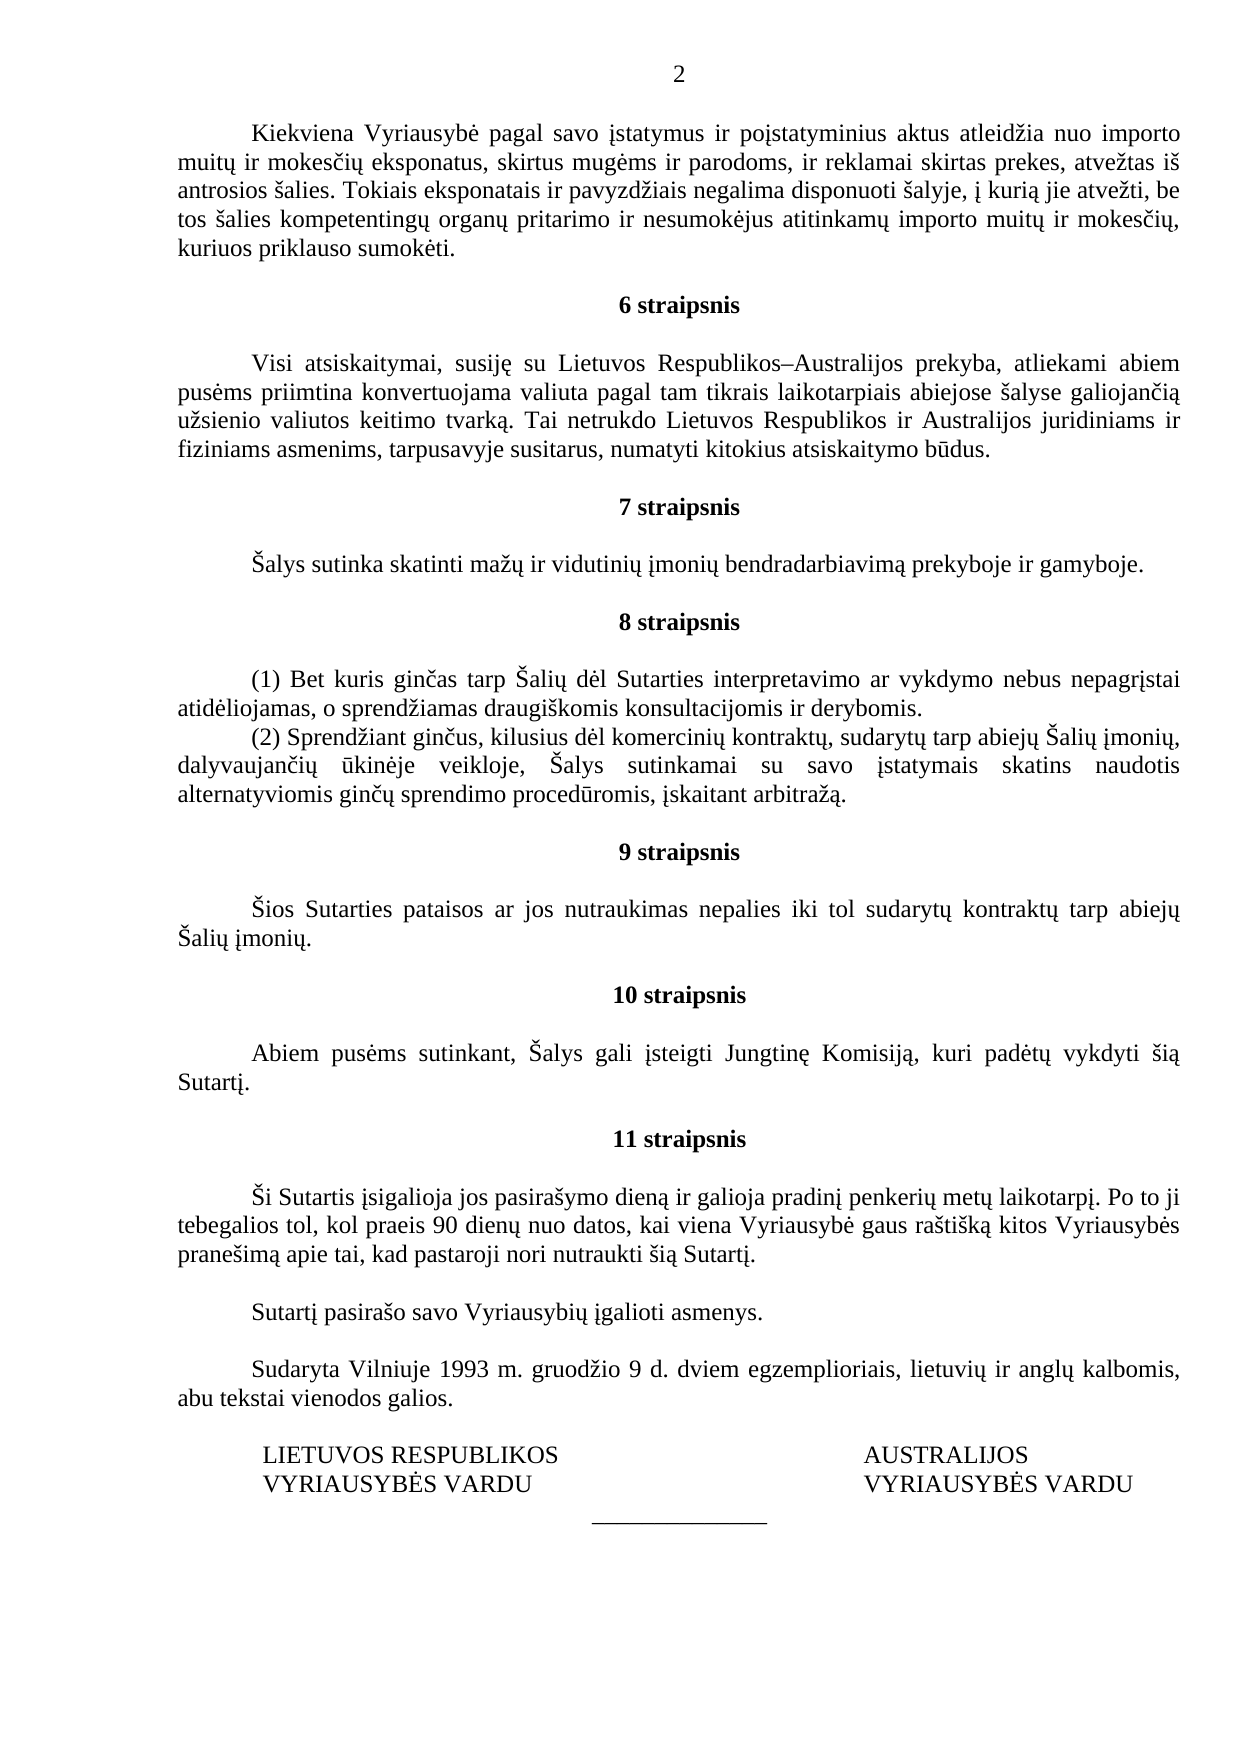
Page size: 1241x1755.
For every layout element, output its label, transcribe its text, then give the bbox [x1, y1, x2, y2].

table_header LIETUVOS RESPUBLIKOS [177, 1441, 675, 1469]
text 10 straipsnis [177, 981, 1181, 1009]
text (1) Bet kuris ginčas tarp Šalių dėl Sutarties interpretavimo ar vykdymo nebus nepagrįstai atidėliojamas, o sprendžiamas draugiškomis konsultacijomis ir derybomis. [177, 664, 1181, 722]
text Visi atsiskaitymai, susiję su Lietuvos Respublikos–Australijos prekyba, atliekami abiem pusėms priimtina konvertuojama valiuta pagal tam tikrais laikotarpiais abiejose šalyse galiojančią užsienio valiutos keitimo tvarką. Tai netrukdo Lietuvos Respublikos ir Australijos juridiniams ir fiziniams asmenims, tarpusavyje susitarus, numatyti kitokius atsiskaitymo būdus. [177, 348, 1181, 463]
table_header AUSTRALIJOS [675, 1441, 1181, 1469]
text (2) Sprendžiant ginčus, kilusius dėl komercinių kontraktų, sudarytų tarp abiejų Šalių įmonių, dalyvaujančių ūkinėje veikloje, Šalys sutinkamai su savo įstatymais skatins naudotis alternatyviomis ginčų sprendimo procedūromis, įskaitant arbitražą. [177, 722, 1181, 808]
text Abiem pusėms sutinkant, Šalys gali įsteigti Jungtinę Komisiją, kuri padėtų vykdyti šią Sutartį. [177, 1038, 1181, 1096]
text Ši Sutartis įsigalioja jos pasirašymo dieną ir galioja pradinį penkerių metų laikotarpį. Po to ji tebegalios tol, kol praeis 90 dienų nuo datos, kai viena Vyriausybė gaus raštišką kitos Vyriausybės pranešimą apie tai, kad pastaroji nori nutraukti šią Sutartį. [177, 1182, 1181, 1268]
text 7 straipsnis [177, 492, 1181, 521]
text Šalys sutinka skatinti mažų ir vidutinių įmonių bendradarbiavimą prekyboje ir gamyboje. [177, 549, 1181, 578]
table_cell VYRIAUSYBĖS VARDU [675, 1469, 1181, 1498]
text 11 straipsnis [177, 1124, 1181, 1153]
text 8 straipsnis [177, 607, 1181, 636]
text 9 straipsnis [177, 837, 1181, 866]
table_cell VYRIAUSYBĖS VARDU [177, 1469, 675, 1498]
text ______________ [177, 1498, 1181, 1527]
text Kiekviena Vyriausybė pagal savo įstatymus ir poįstatyminius aktus atleidžia nuo importo muitų ir mokesčių eksponatus, skirtus mugėms ir parodoms, ir reklamai skirtas prekes, atvežtas iš antrosios šalies. Tokiais eksponatais ir pavyzdžiais negalima disponuoti šalyje, į kurią jie atvežti, be tos šalies kompetentingų organų pritarimo ir nesumokėjus atitinkamų importo muitų ir mokesčių, kuriuos priklauso sumokėti. [177, 118, 1181, 262]
text Sudaryta Vilniuje 1993 m. gruodžio 9 d. dviem egzemplioriais, lietuvių ir anglų kalbomis, abu tekstai vienodos galios. [177, 1354, 1181, 1412]
text Šios Sutarties pataisos ar jos nutraukimas nepalies iki tol sudarytų kontraktų tarp abiejų Šalių įmonių. [177, 894, 1181, 952]
text 6 straipsnis [177, 291, 1181, 319]
text Sutartį pasirašo savo Vyriausybių įgalioti asmenys. [177, 1297, 1181, 1326]
